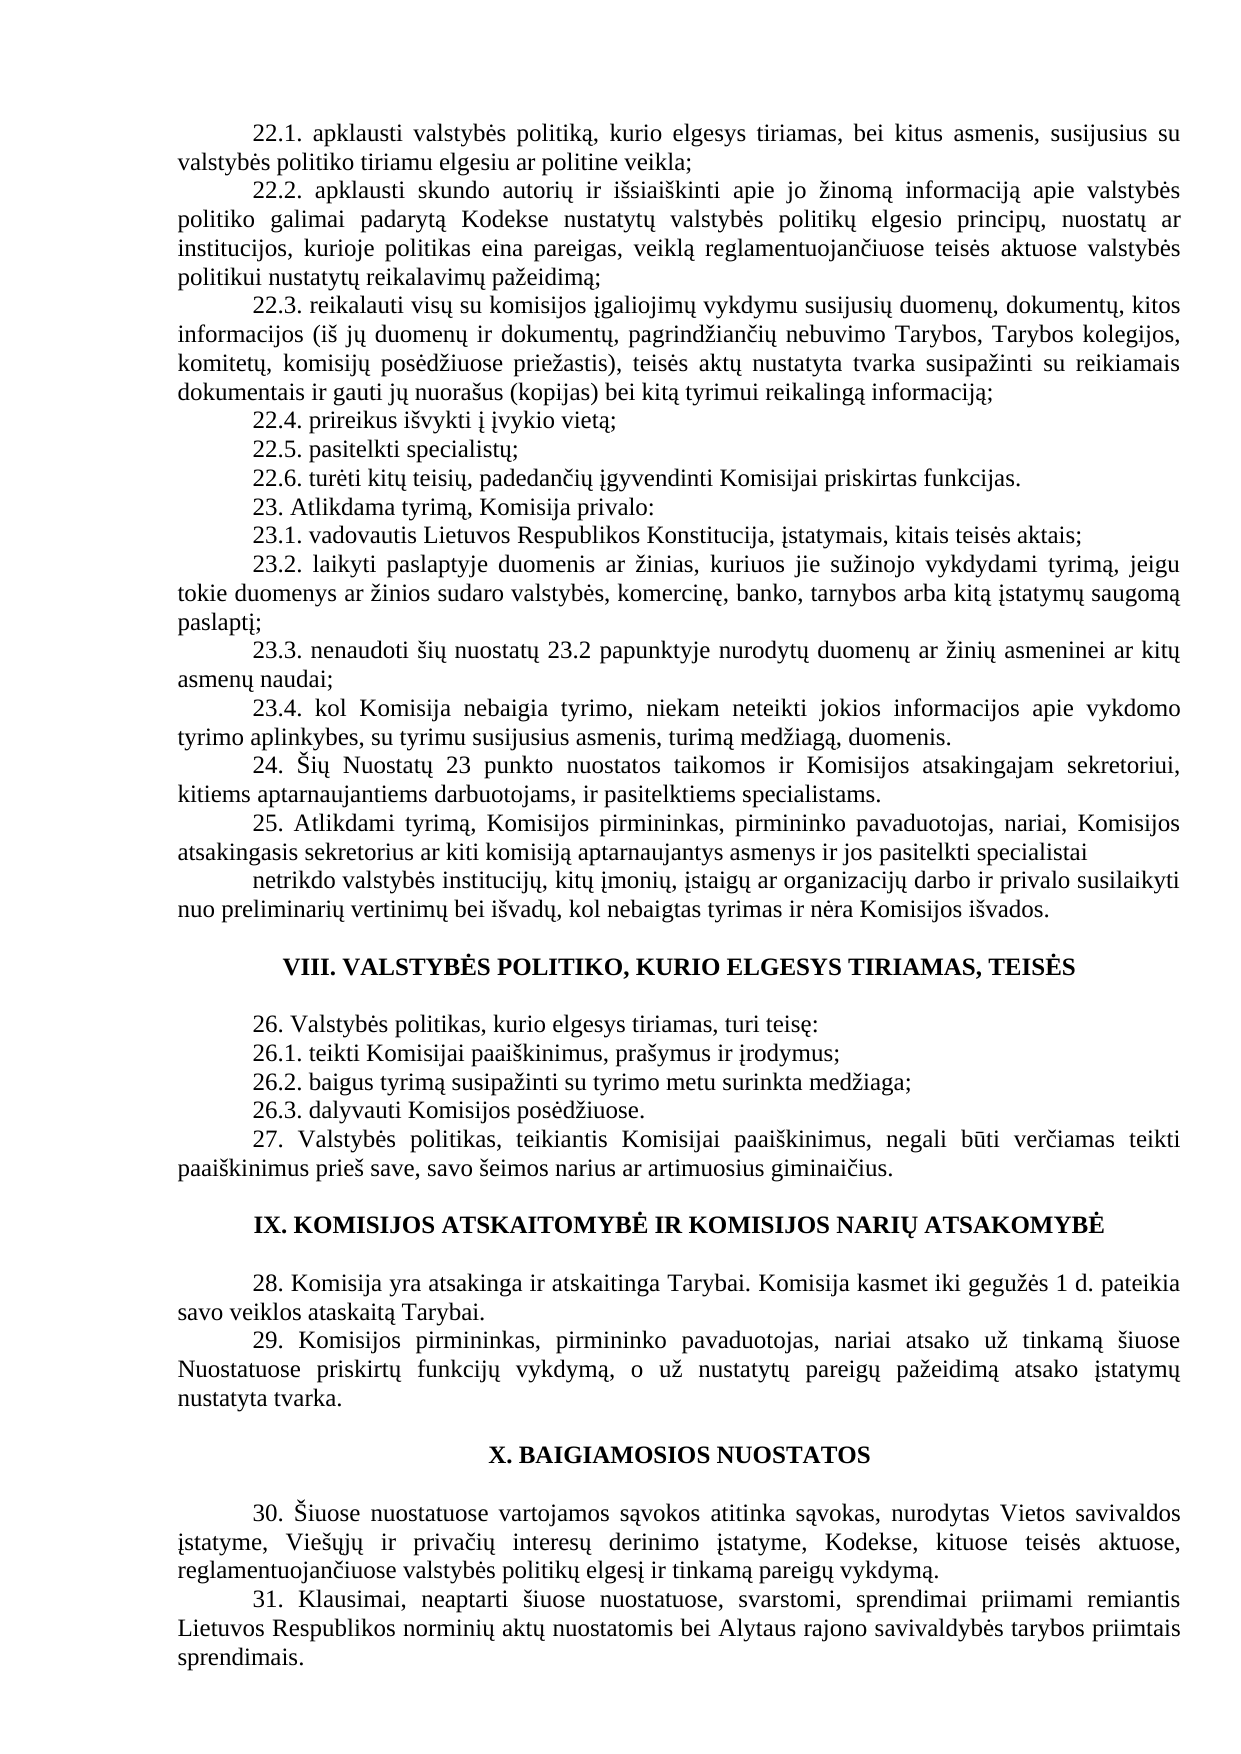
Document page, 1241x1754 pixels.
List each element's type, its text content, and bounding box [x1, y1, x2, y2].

text 24. Šių Nuostatų 23 punkto nuostatos taikomos ir Komisijos atsakingajam sekretoriui, kitiems aptarnaujantiems darbuotojams, ir pasitelktiems specialistams. [177, 751, 1181, 808]
text 29. Komisijos pirmininkas, pirmininko pavaduotojas, nariai atsako už tinkamą šiuose Nuostatuose priskirtų funkcijų vykdymą, o už nustatytų pareigų pažeidimą atsako įstatymų nustatyta tvarka. [177, 1326, 1181, 1412]
text IX. KOMISIJOS ATSKAITOMYBĖ IR KOMISIJOS NARIŲ ATSAKOMYBĖ [177, 1211, 1181, 1239]
text 23.2. laikyti paslaptyje duomenis ar žinias, kuriuos jie sužinojo vykdydami tyrimą, jeigu tokie duomenys ar žinios sudaro valstybės, komercinę, banko, tarnybos arba kitą įstatymų saugomą paslaptį; [177, 549, 1181, 636]
text 26.1. teikti Komisijai paaiškinimus, prašymus ir įrodymus; [177, 1038, 1181, 1067]
text 22.4. prireikus išvykti į įvykio vietą; [177, 406, 1181, 434]
text 25. Atlikdami tyrimą, Komisijos pirmininkas, pirmininko pavaduotojas, nariai, Komisijos atsakingasis sekretorius ar kiti komisiją aptarnaujantys asmenys ir jos pasitelkti specialistai [177, 808, 1181, 866]
text 26.2. baigus tyrimą susipažinti su tyrimo metu surinkta medžiaga; [177, 1067, 1181, 1096]
text 22.6. turėti kitų teisių, padedančių įgyvendinti Komisijai priskirtas funkcijas. [177, 463, 1181, 492]
text 22.3. reikalauti visų su komisijos įgaliojimų vykdymu susijusių duomenų, dokumentų, kitos informacijos (iš jų duomenų ir dokumentų, pagrindžiančių nebuvimo Tarybos, Tarybos kolegijos, komitetų, komisijų posėdžiuose priežastis), teisės aktų nustatyta tvarka susipažinti su reikiamais dokumentais ir gauti jų nuorašus (kopijas) bei kitą tyrimui reikalingą informaciją; [177, 291, 1181, 406]
text 31. Klausimai, neaptarti šiuose nuostatuose, svarstomi, sprendimai priimami remiantis Lietuvos Respublikos norminių aktų nuostatomis bei Alytaus rajono savivaldybės tarybos priimtais sprendimais. [177, 1584, 1181, 1671]
text 28. Komisija yra atsakinga ir atskaitinga Tarybai. Komisija kasmet iki gegužės 1 d. pateikia savo veiklos ataskaitą Tarybai. [177, 1268, 1181, 1326]
text 26.3. dalyvauti Komisijos posėdžiuose. [177, 1096, 1181, 1124]
text 23. Atlikdama tyrimą, Komisija privalo: [177, 492, 1181, 521]
text X. BAIGIAMOSIOS NUOSTATOS [177, 1441, 1181, 1469]
text 26. Valstybės politikas, kurio elgesys tiriamas, turi teisę: [177, 1009, 1181, 1038]
text netrikdo valstybės institucijų, kitų įmonių, įstaigų ar organizacijų darbo ir privalo susilaikyti nuo preliminarių vertinimų bei išvadų, kol nebaigtas tyrimas ir nėra Komisijos išvados. [177, 866, 1181, 923]
text 23.4. kol Komisija nebaigia tyrimo, niekam neteikti jokios informacijos apie vykdomo tyrimo aplinkybes, su tyrimu susijusius asmenis, turimą medžiagą, duomenis. [177, 693, 1181, 751]
text 23.3. nenaudoti šių nuostatų 23.2 papunktyje nurodytų duomenų ar žinių asmeninei ar kitų asmenų naudai; [177, 636, 1181, 693]
text 22.2. apklausti skundo autorių ir išsiaiškinti apie jo žinomą informaciją apie valstybės politiko galimai padarytą Kodekse nustatytų valstybės politikų elgesio principų, nuostatų ar institucijos, kurioje politikas eina pareigas, veiklą reglamentuojančiuose teisės aktuose valstybės politikui nustatytų reikalavimų pažeidimą; [177, 176, 1181, 291]
text 27. Valstybės politikas, teikiantis Komisijai paaiškinimus, negali būti verčiamas teikti paaiškinimus prieš save, savo šeimos narius ar artimuosius giminaičius. [177, 1124, 1181, 1182]
text 22.5. pasitelkti specialistų; [177, 434, 1181, 463]
text 23.1. vadovautis Lietuvos Respublikos Konstitucija, įstatymais, kitais teisės aktais; [177, 521, 1181, 549]
text 30. Šiuose nuostatuose vartojamos sąvokos atitinka sąvokas, nurodytas Vietos savivaldos įstatyme, Viešųjų ir privačių interesų derinimo įstatyme, Kodekse, kituose teisės aktuose, reglamentuojančiuose valstybės politikų elgesį ir tinkamą pareigų vykdymą. [177, 1498, 1181, 1584]
text VIII. VALSTYBĖS POLITIKO, KURIO ELGESYS TIRIAMAS, TEISĖS [177, 952, 1181, 981]
text 22.1. apklausti valstybės politiką, kurio elgesys tiriamas, bei kitus asmenis, susijusius su valstybės politiko tiriamu elgesiu ar politine veikla; [177, 118, 1181, 176]
